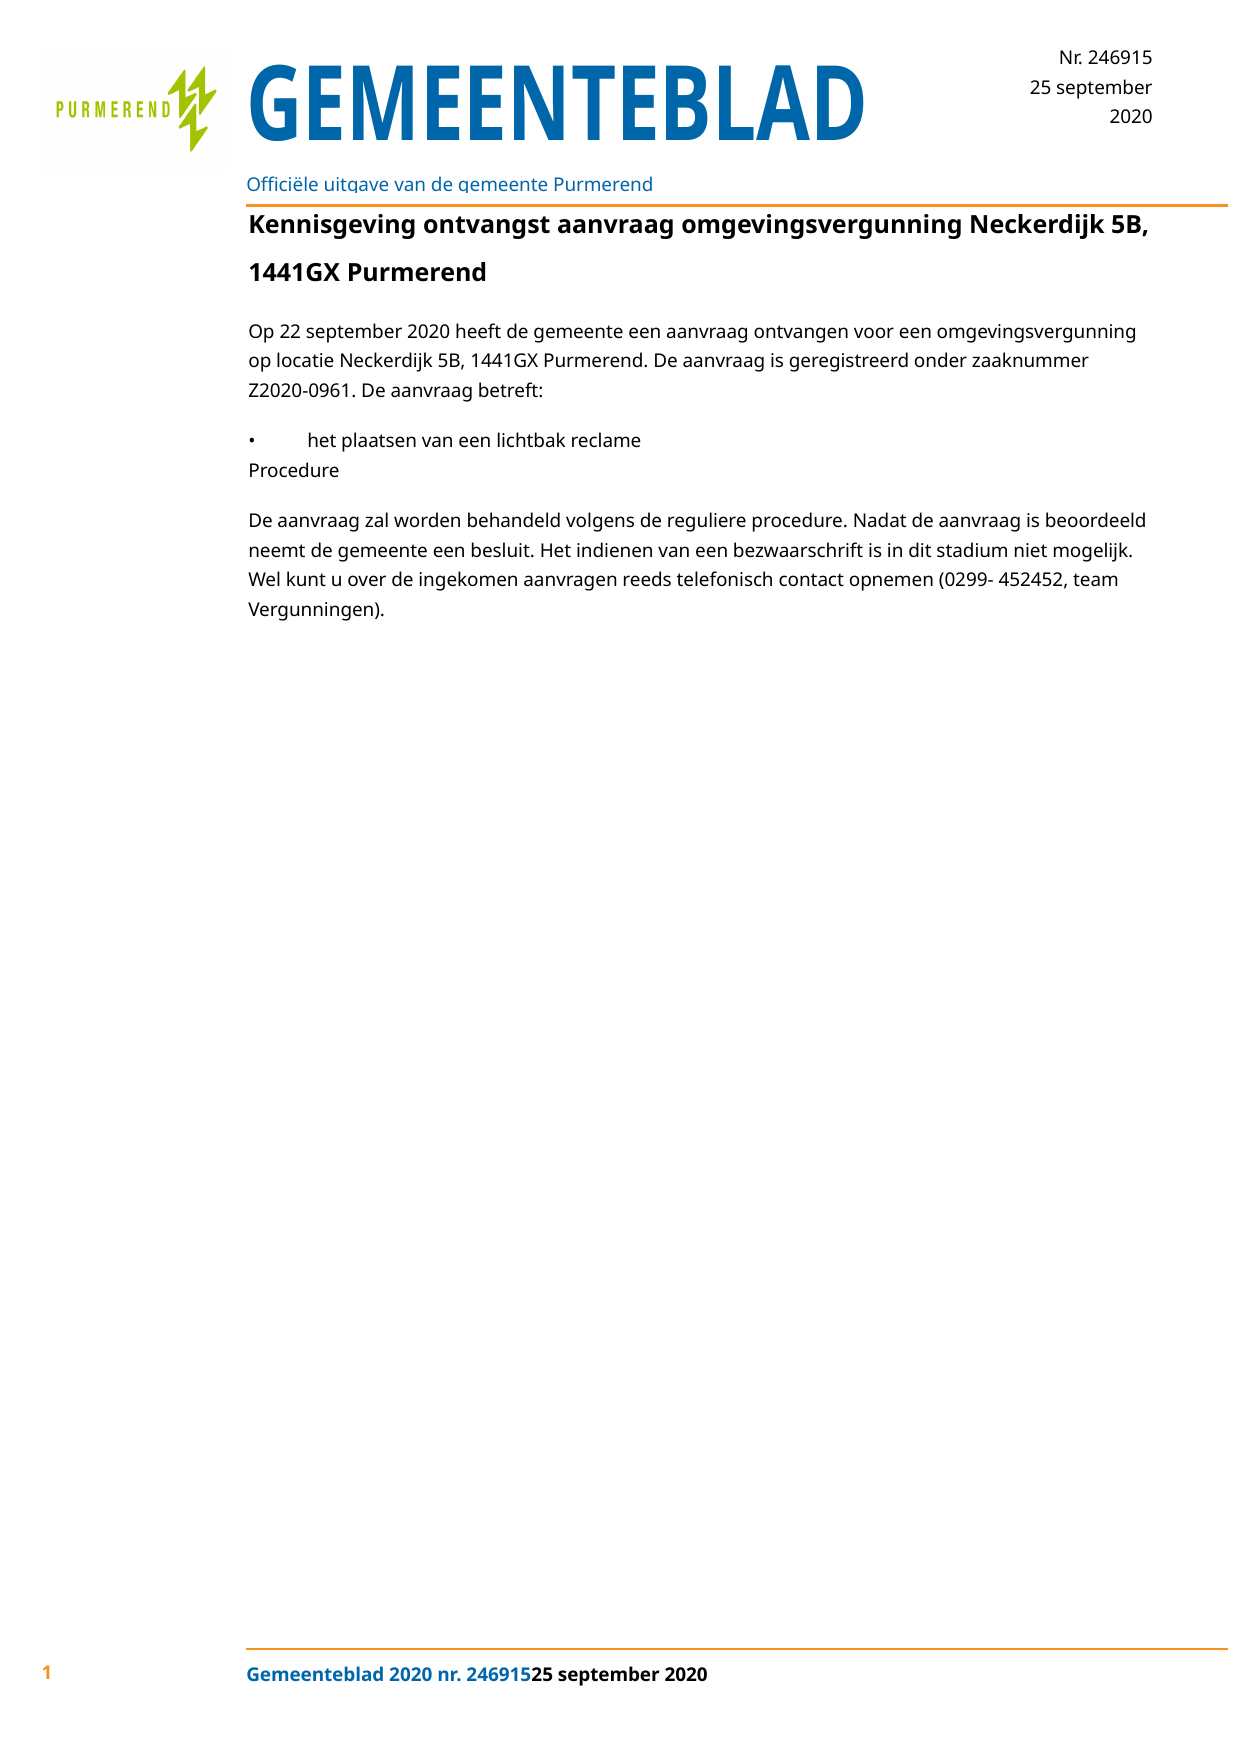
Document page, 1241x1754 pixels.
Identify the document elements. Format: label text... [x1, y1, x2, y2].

list het plaatsen van een lichtbak reclame [248, 427, 1152, 453]
text Kennisgeving ontvangst aanvraag omgevingsvergunning Neckerdijk 5B, 1441GX Purmerend [248, 207, 1152, 288]
text De aanvraag zal worden behandeld volgens de reguliere procedure. Nadat de aanvraag is beoordeeld neemt de gemeente een besluit. Het indienen van een bezwaarschrift is in dit stadium niet mogelijk. Wel kunt u over de ingekomen aanvragen reeds telefonisch contact opnemen (0299- 452452, team Vergunningen). [248, 507, 1152, 622]
text Op 22 september 2020 heeft de gemeente een aanvraag ontvangen voor een omgevingsvergunning op locatie Neckerdijk 5B, 1441GX Purmerend. De aanvraag is geregistreerd onder zaaknummer Z2020-0961. De aanvraag betreft: [248, 318, 1152, 403]
text Procedure [248, 457, 1152, 483]
picture [41, 47, 231, 172]
